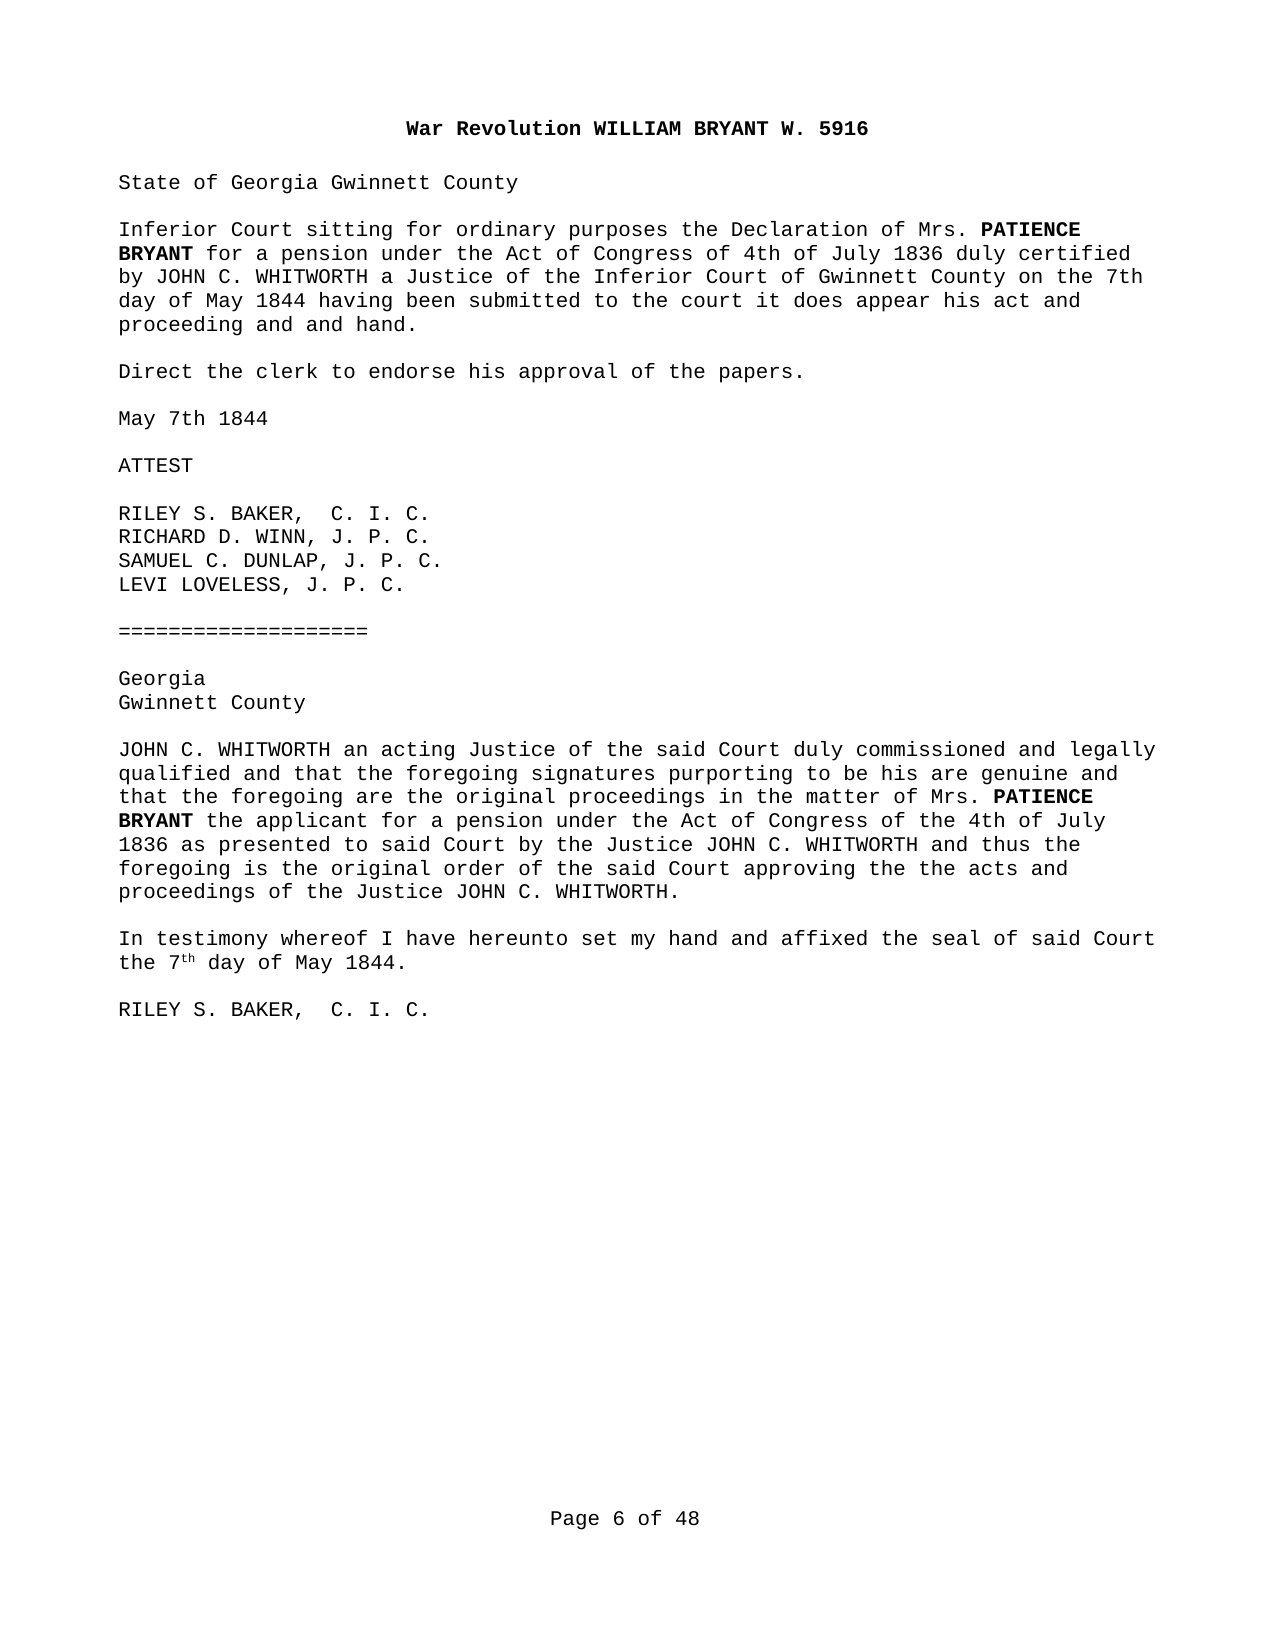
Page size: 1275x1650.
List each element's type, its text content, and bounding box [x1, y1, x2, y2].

text Inferior Court sitting for ordinary purposes the Declaration of Mrs. PATIENCE BRYANT for a pension under the Act of Congress of 4th of July 1836 duly certified by JOHN C. WHITWORTH a Justice of the Inferior Court of Gwinnett County on the 7th day of May 1844 having been submitted to the court it does appear his act and proceeding and and hand. [118, 219, 1157, 337]
text ==================== [118, 621, 1157, 645]
text State of Georgia Gwinnett County [118, 172, 1157, 195]
text Georgia [118, 668, 1157, 692]
text Direct the clerk to endorse his approval of the papers. [118, 361, 1157, 384]
text RICHARD D. WINN, J. P. C. [118, 526, 1157, 550]
text Gwinnett County [118, 692, 1157, 716]
text SAMUEL C. DUNLAP, J. P. C. [118, 550, 1157, 574]
text LEVI LOVELESS, J. P. C. [118, 574, 1157, 597]
text ATTEST [118, 456, 1157, 479]
text JOHN C. WHITWORTH an acting Justice of the said Court duly commissioned and legally qualified and that the foregoing signatures purporting to be his are genuine and that the foregoing are the original proceedings in the matter of Mrs. PATIENCE BRYANT the applicant for a pension under the Act of Congress of the 4th of July 1836 as presented to said Court by the Justice JOHN C. WHITWORTH and thus the foregoing is the original order of the said Court approving the the acts and proceedings of the Justice JOHN C. WHITWORTH. [118, 739, 1157, 905]
text May 7th 1844 [118, 408, 1157, 432]
text RILEY S. BAKER, C. I. C. [118, 503, 1157, 526]
text RILEY S. BAKER, C. I. C. [118, 999, 1157, 1023]
text In testimony whereof I have hereunto set my hand and affixed the seal of said Court the 7th day of May 1844. [118, 928, 1157, 976]
